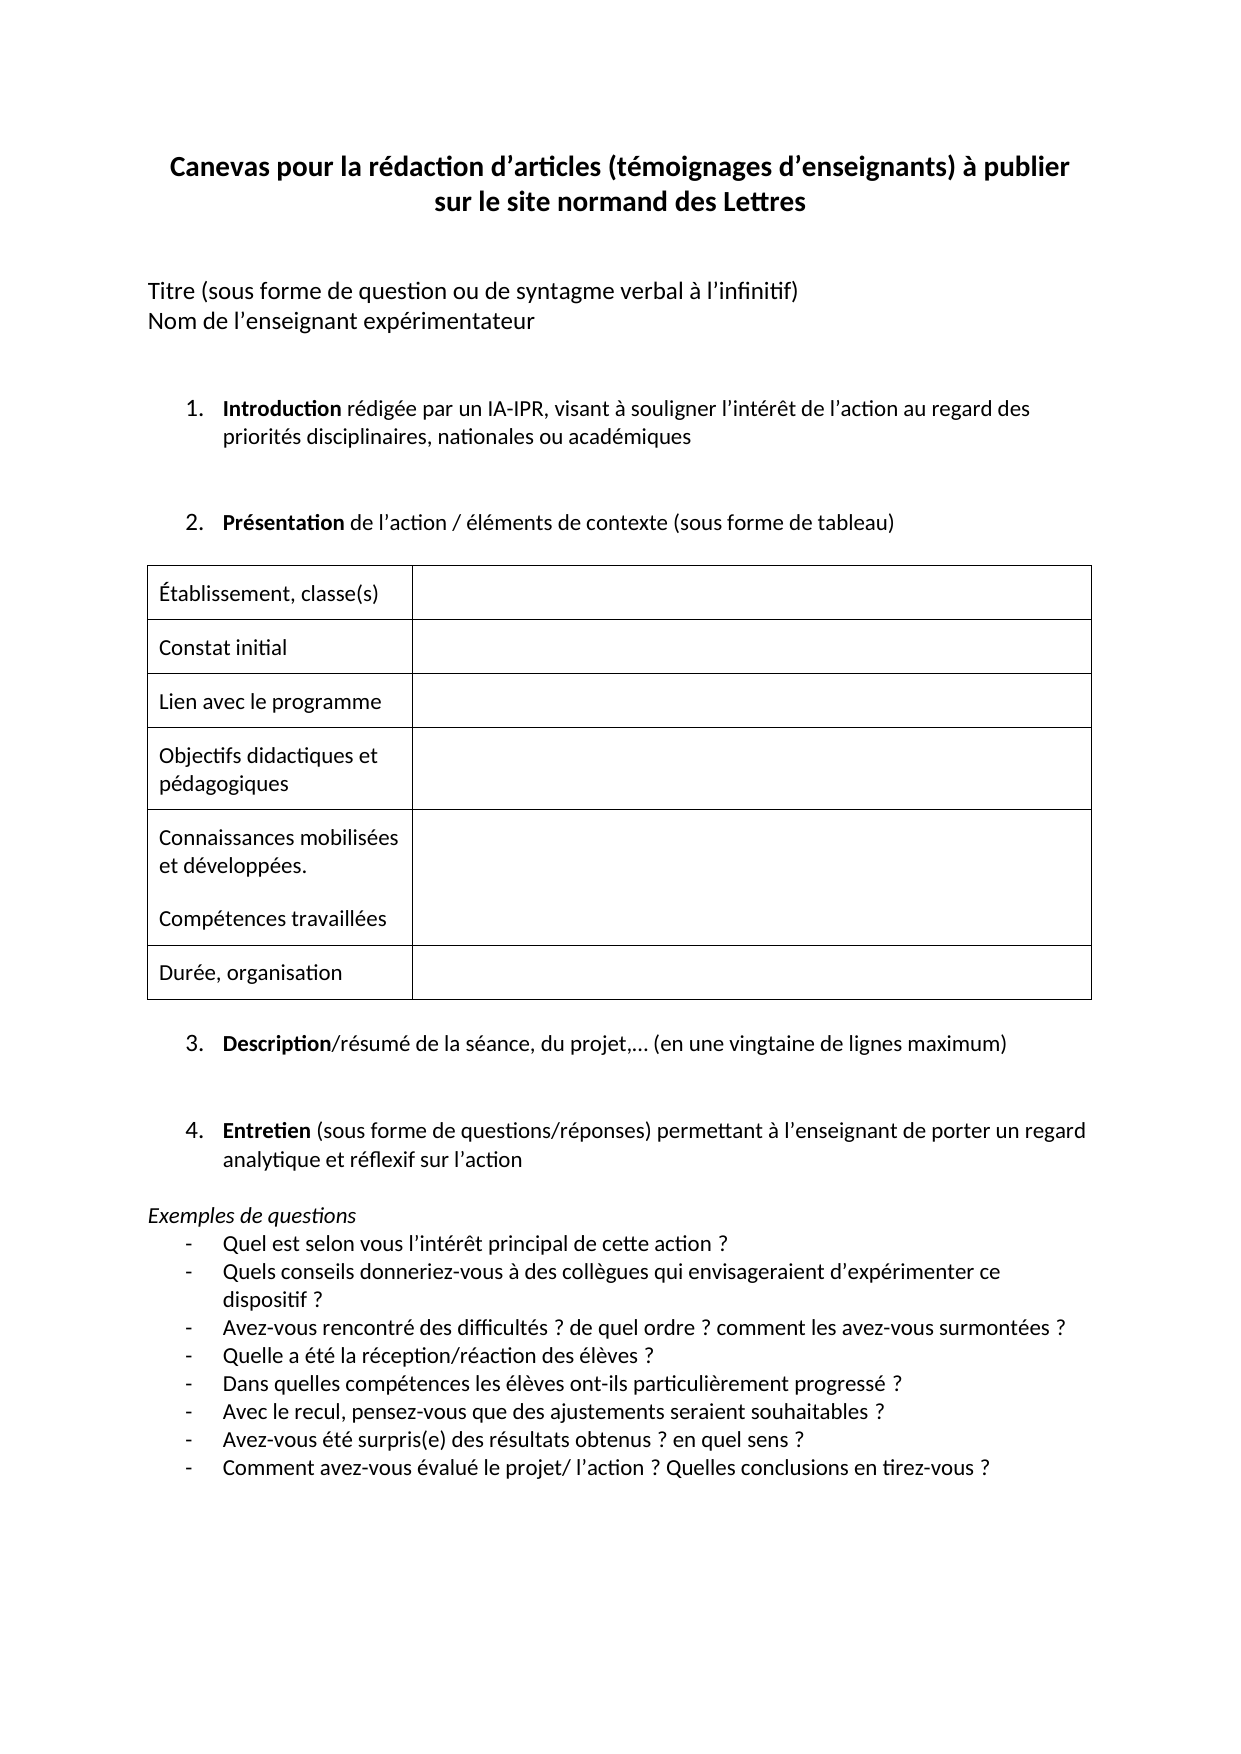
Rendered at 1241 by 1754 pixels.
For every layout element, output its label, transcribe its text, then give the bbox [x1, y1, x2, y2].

list Quelle a été la réception/réaction des élèves ? [185, 1341, 1093, 1369]
table_header Établissement, classe(s) [148, 566, 412, 619]
list Avez-vous été surpris(e) des résultats obtenus ? en quel sens ? [185, 1425, 1093, 1453]
list Quels conseils donneriez-vous à des collègues qui envisageraient d’expérimenter ce dispositif ? [185, 1257, 1093, 1313]
table_cell Objectifs didactiques et pédagogiques [148, 728, 412, 809]
list Quel est selon vous l’intérêt principal de cette action ? [185, 1229, 1093, 1257]
table_cell [413, 674, 1091, 727]
table_cell [413, 810, 1091, 944]
list Entretien (sous forme de questions/réponses) permettant à l’enseignant de porter un regard analytique et réflexif sur l’action [185, 1114, 1093, 1173]
list Comment avez-vous évalué le projet/ l’action ? Quelles conclusions en tirez-vous ? [185, 1453, 1093, 1481]
text Titre (sous forme de question ou de syntagme verbal à l’infinitif) [148, 275, 1093, 305]
list Présentation de l’action / éléments de contexte (sous forme de tableau) [185, 507, 1093, 537]
table_cell [413, 620, 1091, 673]
list Avec le recul, pensez-vous que des ajustements seraient souhaitables ? [185, 1397, 1093, 1425]
table_cell [413, 946, 1091, 998]
table_cell Durée, organisation [148, 946, 412, 998]
table_cell Constat initial [148, 620, 412, 673]
table_cell Lien avec le programme [148, 674, 412, 727]
table_cell Connaissances mobilisées et développées. Compétences travaillées [148, 810, 412, 944]
table_cell [413, 728, 1091, 809]
text Exemples de questions [148, 1201, 1093, 1229]
text Canevas pour la rédaction d’articles (témoignages d’enseignants) à publier sur le site normand des Lettres [148, 148, 1093, 219]
list Dans quelles compétences les élèves ont-ils particulièrement progressé ? [185, 1369, 1093, 1397]
text Nom de l’enseignant expérimentateur [148, 305, 1093, 336]
list Description/résumé de la séance, du projet,… (en une vingtaine de lignes maximum) [185, 1028, 1093, 1058]
list Avez-vous rencontré des difficultés ? de quel ordre ? comment les avez-vous surmontées ? [185, 1313, 1093, 1341]
list Introduction rédigée par un IA-IPR, visant à souligner l’intérêt de l’action au regard des priorités disciplinaires, nationales ou académiques [185, 392, 1093, 451]
table_header [413, 566, 1091, 619]
